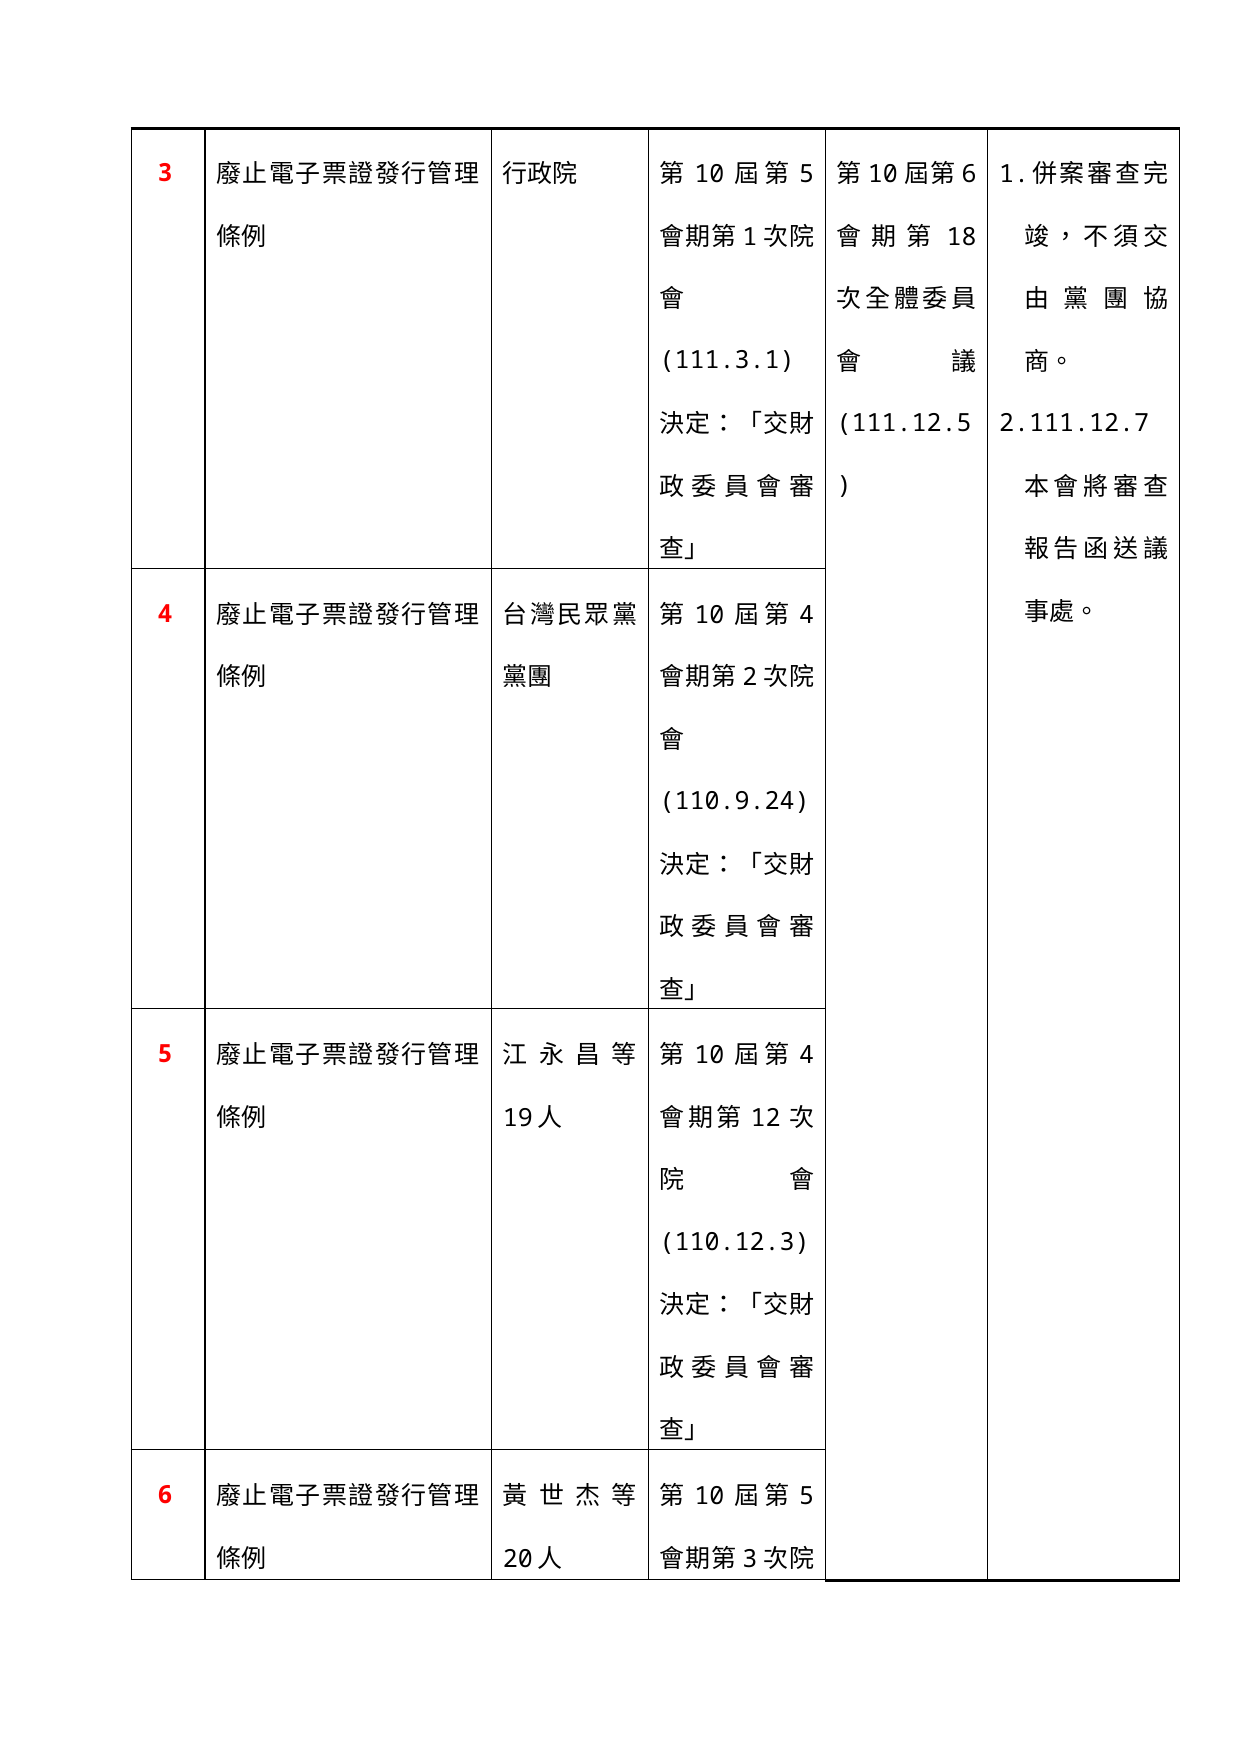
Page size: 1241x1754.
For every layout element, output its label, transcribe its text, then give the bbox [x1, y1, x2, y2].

table_cell 第10屆第5會期第1次院會(111.3.1)決定：「交財政委員會審查」 [649, 130, 825, 568]
table_cell 第10屆第4會期第2次院會(110.9.24)決定：「交財政委員會審查」 [649, 569, 825, 1008]
table_cell [132, 1009, 204, 1449]
table_cell 行政院 [492, 130, 648, 568]
table_cell 廢止電子票證發行管理條例 [206, 130, 491, 568]
table_cell 廢止電子票證發行管理條例 [206, 569, 491, 1008]
table_cell 第10屆第6會期第18次全體委員會議(111.12.5) [826, 130, 987, 1579]
table_cell 台灣民眾黨黨團 [492, 569, 648, 1008]
table_cell [132, 1450, 204, 1579]
table_cell 廢止電子票證發行管理條例 [206, 1450, 491, 1579]
table_cell 第10屆第4會期第12次院會(110.12.3)決定：「交財政委員會審查」 [649, 1009, 825, 1449]
table_cell 黃世杰等20人 [492, 1450, 648, 1579]
table_cell [132, 130, 204, 568]
table_cell 1.併案審查完竣，不須交由黨團協商。 2.111.12.7本會將審查報告函送議事處。 [988, 130, 1179, 1579]
table_cell 第10屆第5會期第3次院 [649, 1450, 825, 1579]
table_cell [132, 569, 204, 1008]
table_cell 江永昌等19人 [492, 1009, 648, 1449]
table_cell 廢止電子票證發行管理條例 [206, 1009, 491, 1449]
